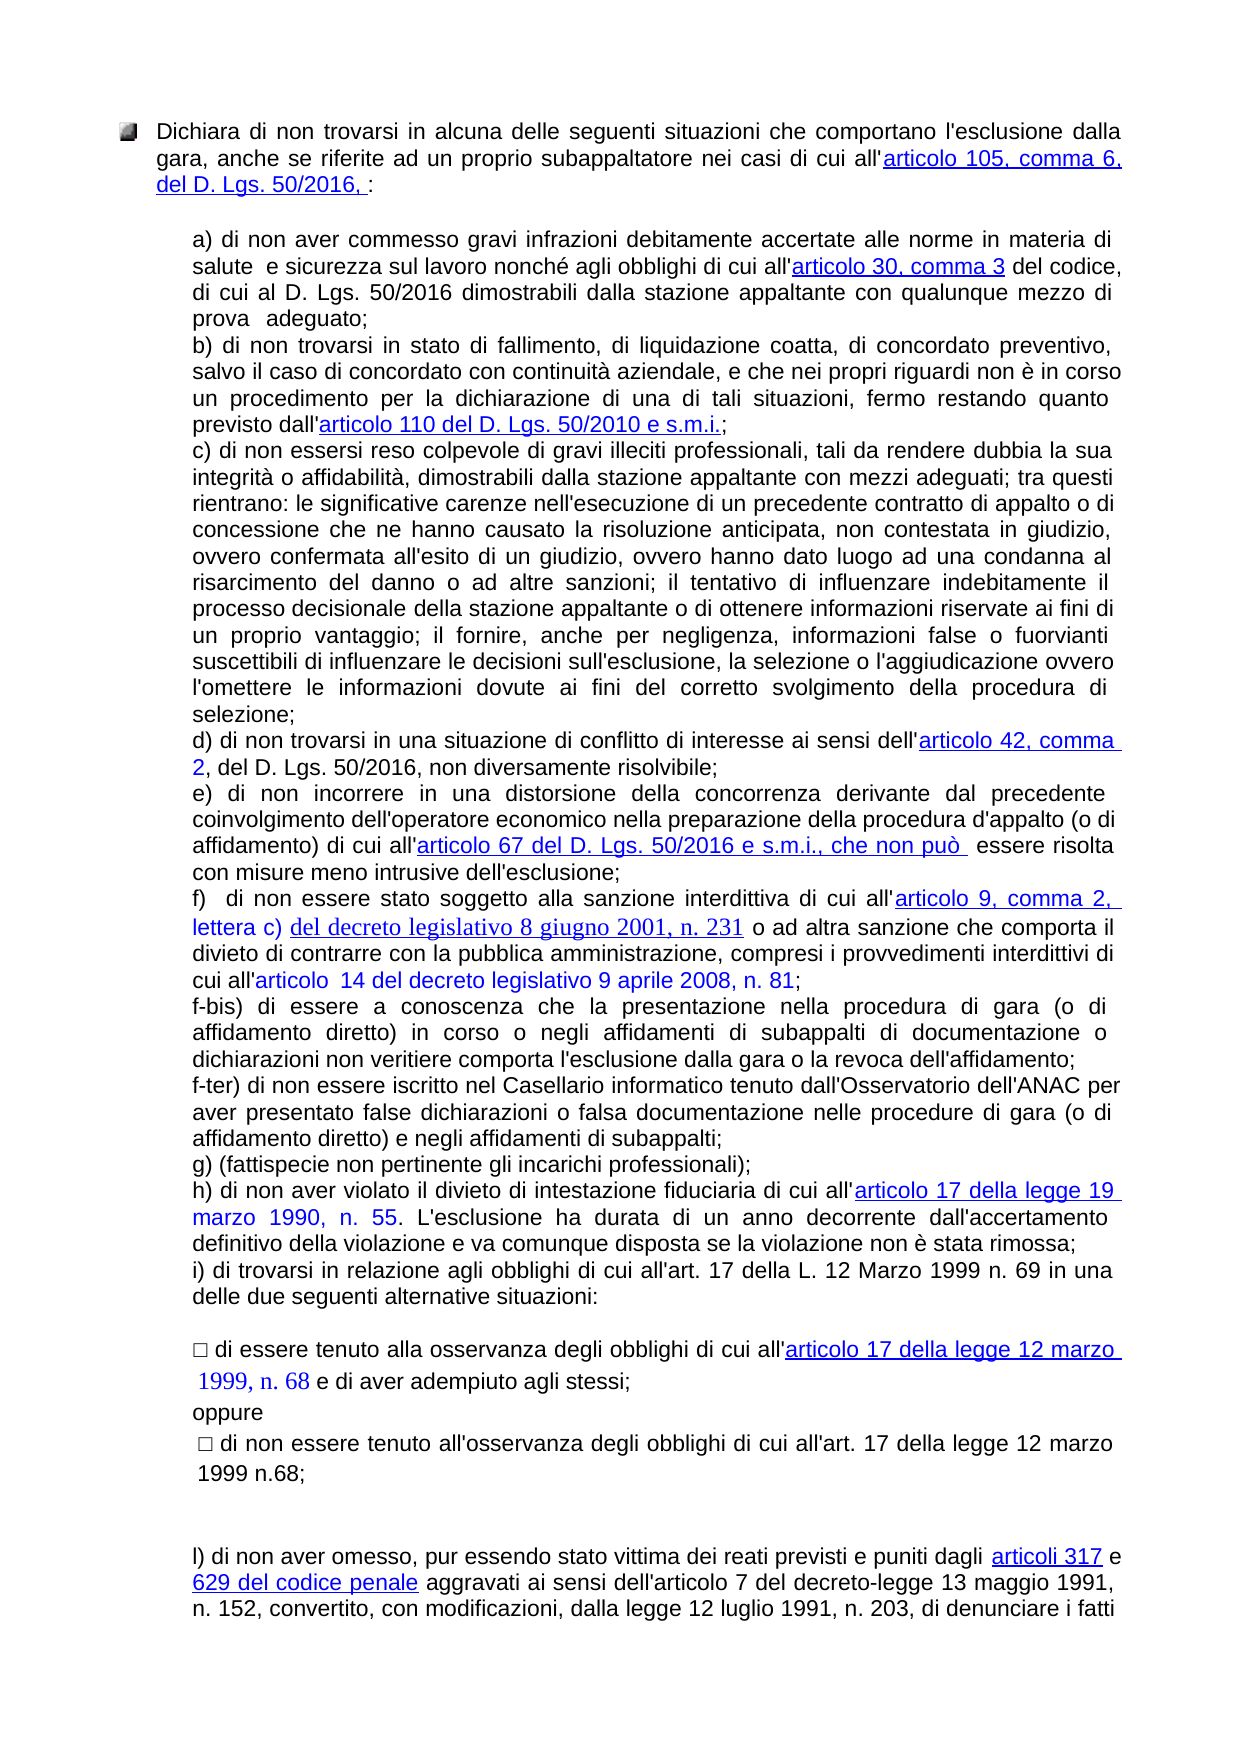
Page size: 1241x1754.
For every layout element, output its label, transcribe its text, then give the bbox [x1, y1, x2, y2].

text f) di non essere stato soggetto alla sanzione interdittiva di cui all'articolo 9, comma 2, lettera c) del decreto legislativo 8 giugno 2001, n. 231 o ad altra sanzione che comporta il divieto di contrarre con la pubblica amministrazione, compresi i provvedimenti interdittivi di cui all'articolo 14 del decreto legislativo 9 aprile 2008, n. 81; [118, 885, 1122, 993]
text h) di non aver violato il divieto di intestazione fiduciaria di cui all'articolo 17 della legge 19 marzo 1990, n. 55. L'esclusione ha durata di un anno decorrente dall'accertamento definitivo della violazione e va comunque disposta se la violazione non è stata rimossa; [118, 1177, 1122, 1257]
text oppure [118, 1399, 1122, 1426]
text d) di non trovarsi in una situazione di conflitto di interesse ai sensi dell'articolo 42, comma 2, del D. Lgs. 50/2016, non diversamente risolvibile; [118, 727, 1122, 780]
text f-bis) di essere a conoscenza che la presentazione nella procedura di gara (o di affidamento diretto) in corso o negli affidamenti di subappalti di documentazione o dichiarazioni non veritiere comporta l'esclusione dalla gara o la revoca dell'affidamento; [118, 993, 1122, 1072]
text f-ter) di non essere iscritto nel Casellario informatico tenuto dall'Osservatorio dell'ANAC per aver presentato false dichiarazioni o falsa documentazione nelle procedure di gara (o di affidamento diretto) e negli affidamenti di subappalti; [118, 1072, 1122, 1151]
picture [119, 122, 137, 141]
text c) di non essersi reso colpevole di gravi illeciti professionali, tali da rendere dubbia la sua integrità o affidabilità, dimostrabili dalla stazione appaltante con mezzi adeguati; tra questi rientrano: le significative carenze nell'esecuzione di un precedente contratto di appalto o di concessione che ne hanno causato la risoluzione anticipata, non contestata in giudizio, ovvero confermata all'esito di un giudizio, ovvero hanno dato luogo ad una condanna al risarcimento del danno o ad altre sanzioni; il tentativo di influenzare indebitamente il processo decisionale della stazione appaltante o di ottenere informazioni riservate ai fini di un proprio vantaggio; il fornire, anche per negligenza, informazioni false o fuorvianti suscettibili di influenzare le decisioni sull'esclusione, la selezione o l'aggiudicazione ovvero l'omettere le informazioni dovute ai fini del corretto svolgimento della procedura di selezione; [118, 437, 1122, 727]
text □ di non essere tenuto all'osservanza degli obblighi di cui all'art. 17 della legge 12 marzo 1999 n.68; [118, 1429, 1122, 1486]
text e) di non incorrere in una distorsione della concorrenza derivante dal precedente coinvolgimento dell'operatore economico nella preparazione della procedura d'appalto (o di affidamento) di cui all'articolo 67 del D. Lgs. 50/2016 e s.m.i., che non può essere risolta con misure meno intrusive dell'esclusione; [118, 780, 1122, 885]
text i) di trovarsi in relazione agli obblighi di cui all'art. 17 della L. 12 Marzo 1999 n. 69 in una delle due seguenti alternative situazioni: [118, 1257, 1122, 1309]
text □ di essere tenuto alla osservanza degli obblighi di cui all'articolo 17 della legge 12 marzo 1999, n. 68 e di aver adempiuto agli stessi; [118, 1336, 1122, 1395]
list Dichiara di non trovarsi in alcuna delle seguenti situazioni che comportano l'esclusione dalla gara, anche se riferite ad un proprio subappaltatore nei casi di cui all'articolo 105, comma 6, del D. Lgs. 50/2016, : [118, 118, 1122, 197]
text a) di non aver commesso gravi infrazioni debitamente accertate alle norme in materia di salute e sicurezza sul lavoro nonché agli obblighi di cui all'articolo 30, comma 3 del codice, di cui al D. Lgs. 50/2016 dimostrabili dalla stazione appaltante con qualunque mezzo di prova adeguato; [118, 226, 1122, 332]
text b) di non trovarsi in stato di fallimento, di liquidazione coatta, di concordato preventivo, salvo il caso di concordato con continuità aziendale, e che nei propri riguardi non è in corso un procedimento per la dichiarazione di una di tali situazioni, fermo restando quanto previsto dall'articolo 110 del D. Lgs. 50/2010 e s.m.i.; [118, 332, 1122, 437]
text l) di non aver omesso, pur essendo stato vittima dei reati previsti e puniti dagli articoli 317 e 629 del codice penale aggravati ai sensi dell'articolo 7 del decreto-legge 13 maggio 1991, n. 152, convertito, con modificazioni, dalla legge 12 luglio 1991, n. 203, di denunciare i fatti [118, 1543, 1122, 1622]
text g) (fattispecie non pertinente gli incarichi professionali); [118, 1151, 1122, 1177]
